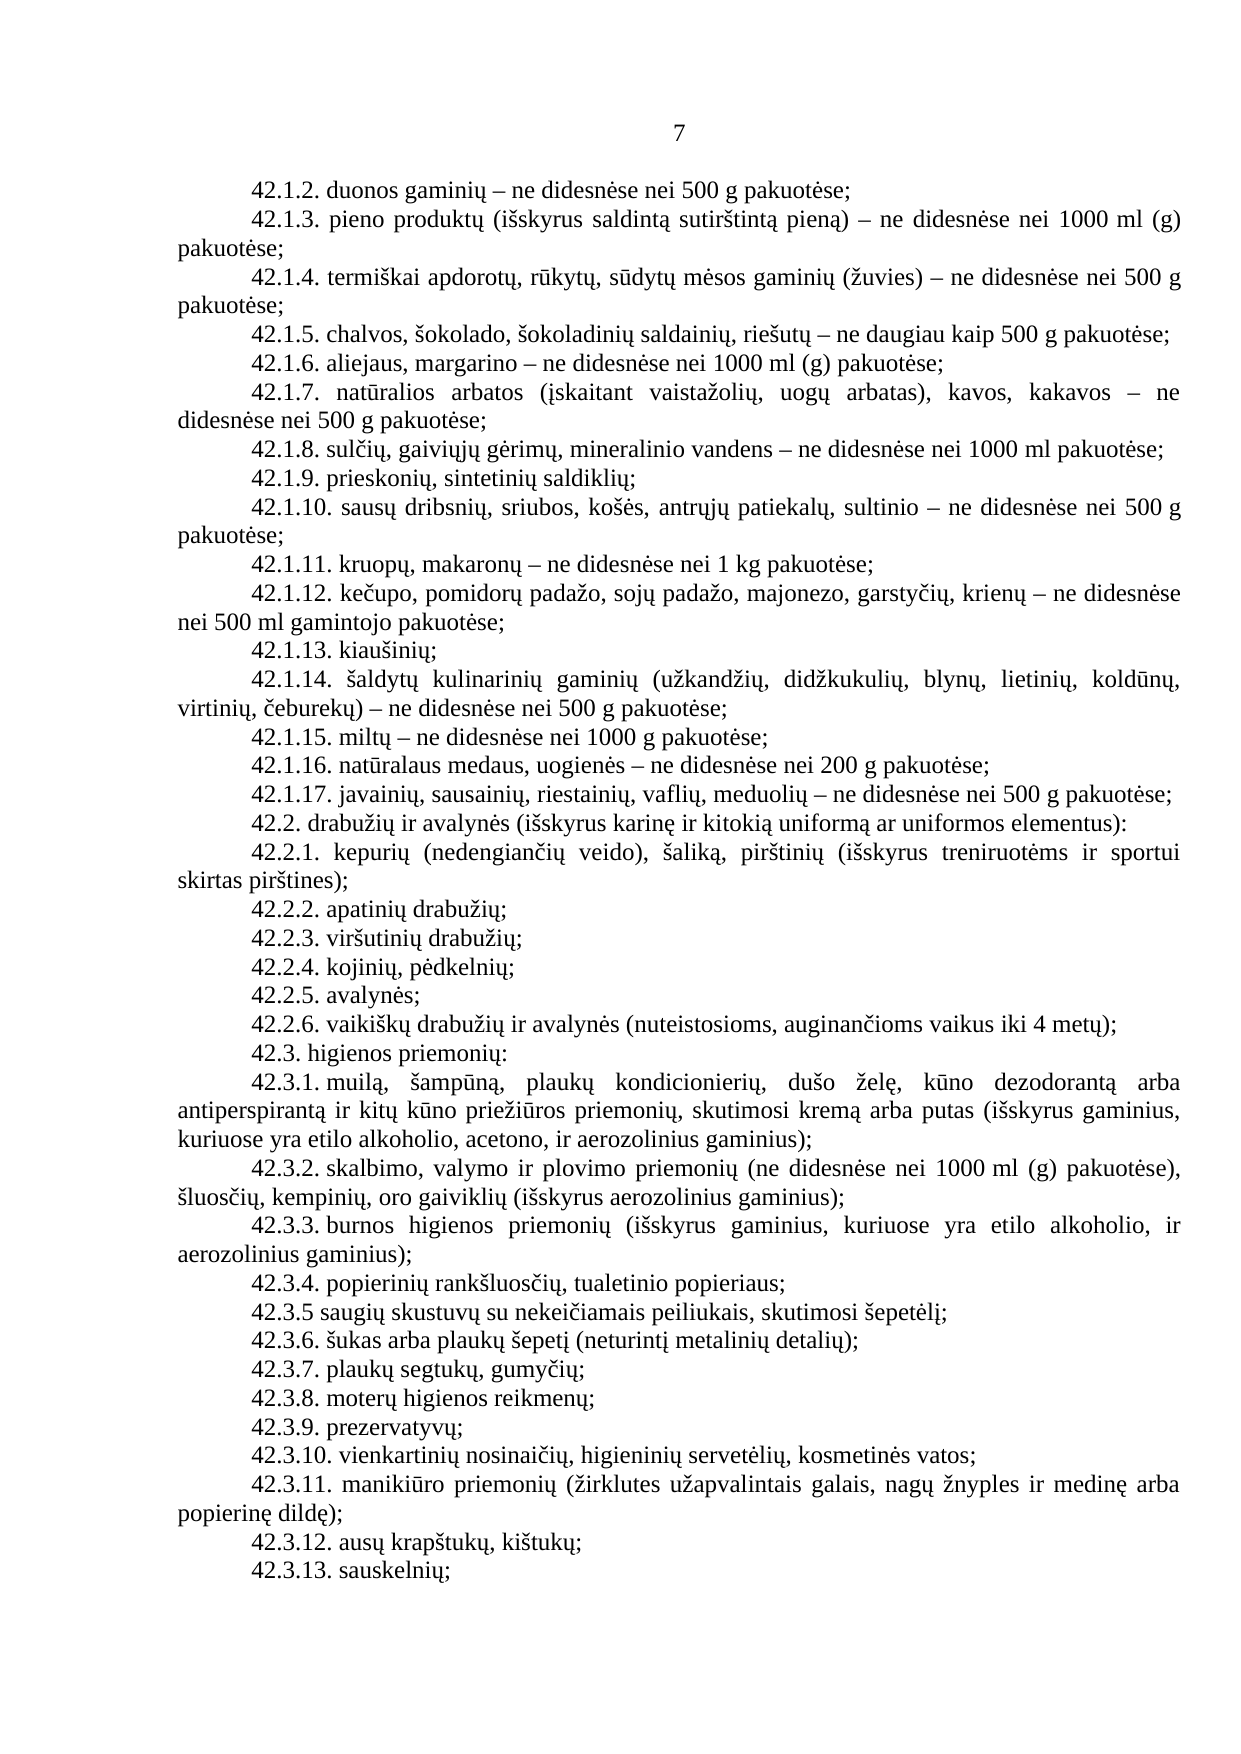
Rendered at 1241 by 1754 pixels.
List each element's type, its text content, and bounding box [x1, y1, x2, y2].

text 42.1.13. kiaušinių; [177, 636, 1181, 664]
text 42.1.4. termiškai apdorotų, rūkytų, sūdytų mėsos gaminių (žuvies) – ne didesnėse nei 500 g pakuotėse; [177, 262, 1181, 319]
text 42.3.4. popierinių rankšluosčių, tualetinio popieriaus; [177, 1268, 1181, 1297]
text 42.3.8. moterų higienos reikmenų; [177, 1383, 1181, 1412]
text 42.1.10. sausų dribsnių, sriubos, košės, antrųjų patiekalų, sultinio – ne didesnėse nei 500 g pakuotėse; [177, 492, 1181, 549]
text 42.3.9. prezervatyvų; [177, 1412, 1181, 1441]
text 42.1.12. kečupo, pomidorų padažo, sojų padažo, majonezo, garstyčių, krienų – ne didesnėse nei 500 ml gamintojo pakuotėse; [177, 578, 1181, 636]
text 42.1.5. chalvos, šokolado, šokoladinių saldainių, riešutų – ne daugiau kaip 500 g pakuotėse; [177, 319, 1181, 348]
text 42.2.1. kepurių (nedengiančių veido), šaliką, pirštinių (išskyrus treniruotėms ir sportui skirtas pirštines); [177, 837, 1181, 894]
text 42.3.5 saugių skustuvų su nekeičiamais peiliukais, skutimosi šepetėlį; [177, 1297, 1181, 1326]
text 42.3.6. šukas arba plaukų šepetį (neturintį metalinių detalių); [177, 1326, 1181, 1354]
text 42.3.13. sauskelnių; [177, 1556, 1181, 1584]
text 42.1.17. javainių, sausainių, riestainių, vaflių, meduolių – ne didesnėse nei 500 g pakuotėse; [177, 779, 1181, 808]
text 42.3.3. burnos higienos priemonių (išskyrus gaminius, kuriuose yra etilo alkoholio, ir aerozolinius gaminius); [177, 1211, 1181, 1268]
text 42.2.6. vaikiškų drabužių ir avalynės (nuteistosioms, auginančioms vaikus iki 4 metų); [177, 1009, 1181, 1038]
text 42.1.3. pieno produktų (išskyrus saldintą sutirštintą pieną) – ne didesnėse nei 1000 ml (g) pakuotėse; [177, 204, 1181, 262]
text 42.1.7. natūralios arbatos (įskaitant vaistažolių, uogų arbatas), kavos, kakavos – ne didesnėse nei 500 g pakuotėse; [177, 377, 1181, 434]
text 42.3.10. vienkartinių nosinaičių, higieninių servetėlių, kosmetinės vatos; [177, 1441, 1181, 1469]
text 42.2.5. avalynės; [177, 981, 1181, 1009]
text 42.2.2. apatinių drabužių; [177, 894, 1181, 923]
text 42.1.11. kruopų, makaronų – ne didesnėse nei 1 kg pakuotėse; [177, 549, 1181, 578]
text 42.1.6. aliejaus, margarino – ne didesnėse nei 1000 ml (g) pakuotėse; [177, 348, 1181, 377]
text 42.1.15. miltų – ne didesnėse nei 1000 g pakuotėse; [177, 722, 1181, 751]
text 42.1.16. natūralaus medaus, uogienės – ne didesnėse nei 200 g pakuotėse; [177, 751, 1181, 779]
text 42.1.14. šaldytų kulinarinių gaminių (užkandžių, didžkukulių, blynų, lietinių, koldūnų, virtinių, čeburekų) – ne didesnėse nei 500 g pakuotėse; [177, 664, 1181, 722]
text 42.3.1. muilą, šampūną, plaukų kondicionierių, dušo želę, kūno dezodorantą arba antiperspirantą ir kitų kūno priežiūros priemonių, skutimosi kremą arba putas (išskyrus gaminius, kuriuose yra etilo alkoholio, acetono, ir aerozolinius gaminius); [177, 1067, 1181, 1153]
text 42.3.11. manikiūro priemonių (žirklutes užapvalintais galais, nagų žnyples ir medinę arba popierinę dildę); [177, 1469, 1181, 1527]
text 42.1.8. sulčių, gaiviųjų gėrimų, mineralinio vandens – ne didesnėse nei 1000 ml pakuotėse; [177, 434, 1181, 463]
text 42.1.2. duonos gaminių – ne didesnėse nei 500 g pakuotėse; [177, 176, 1181, 204]
text 42.3.12. ausų krapštukų, kištukų; [177, 1527, 1181, 1556]
text 42.1.9. prieskonių, sintetinių saldiklių; [177, 463, 1181, 492]
text 42.3.7. plaukų segtukų, gumyčių; [177, 1354, 1181, 1383]
text 42.2.3. viršutinių drabužių; [177, 923, 1181, 952]
text 42.2.4. kojinių, pėdkelnių; [177, 952, 1181, 981]
text 42.3.2. skalbimo, valymo ir plovimo priemonių (ne didesnėse nei 1000 ml (g) pakuotėse), šluosčių, kempinių, oro gaiviklių (išskyrus aerozolinius gaminius); [177, 1153, 1181, 1211]
text 42.3. higienos priemonių: [177, 1038, 1181, 1067]
text 42.2. drabužių ir avalynės (išskyrus karinę ir kitokią uniformą ar uniformos elementus): [177, 808, 1181, 837]
